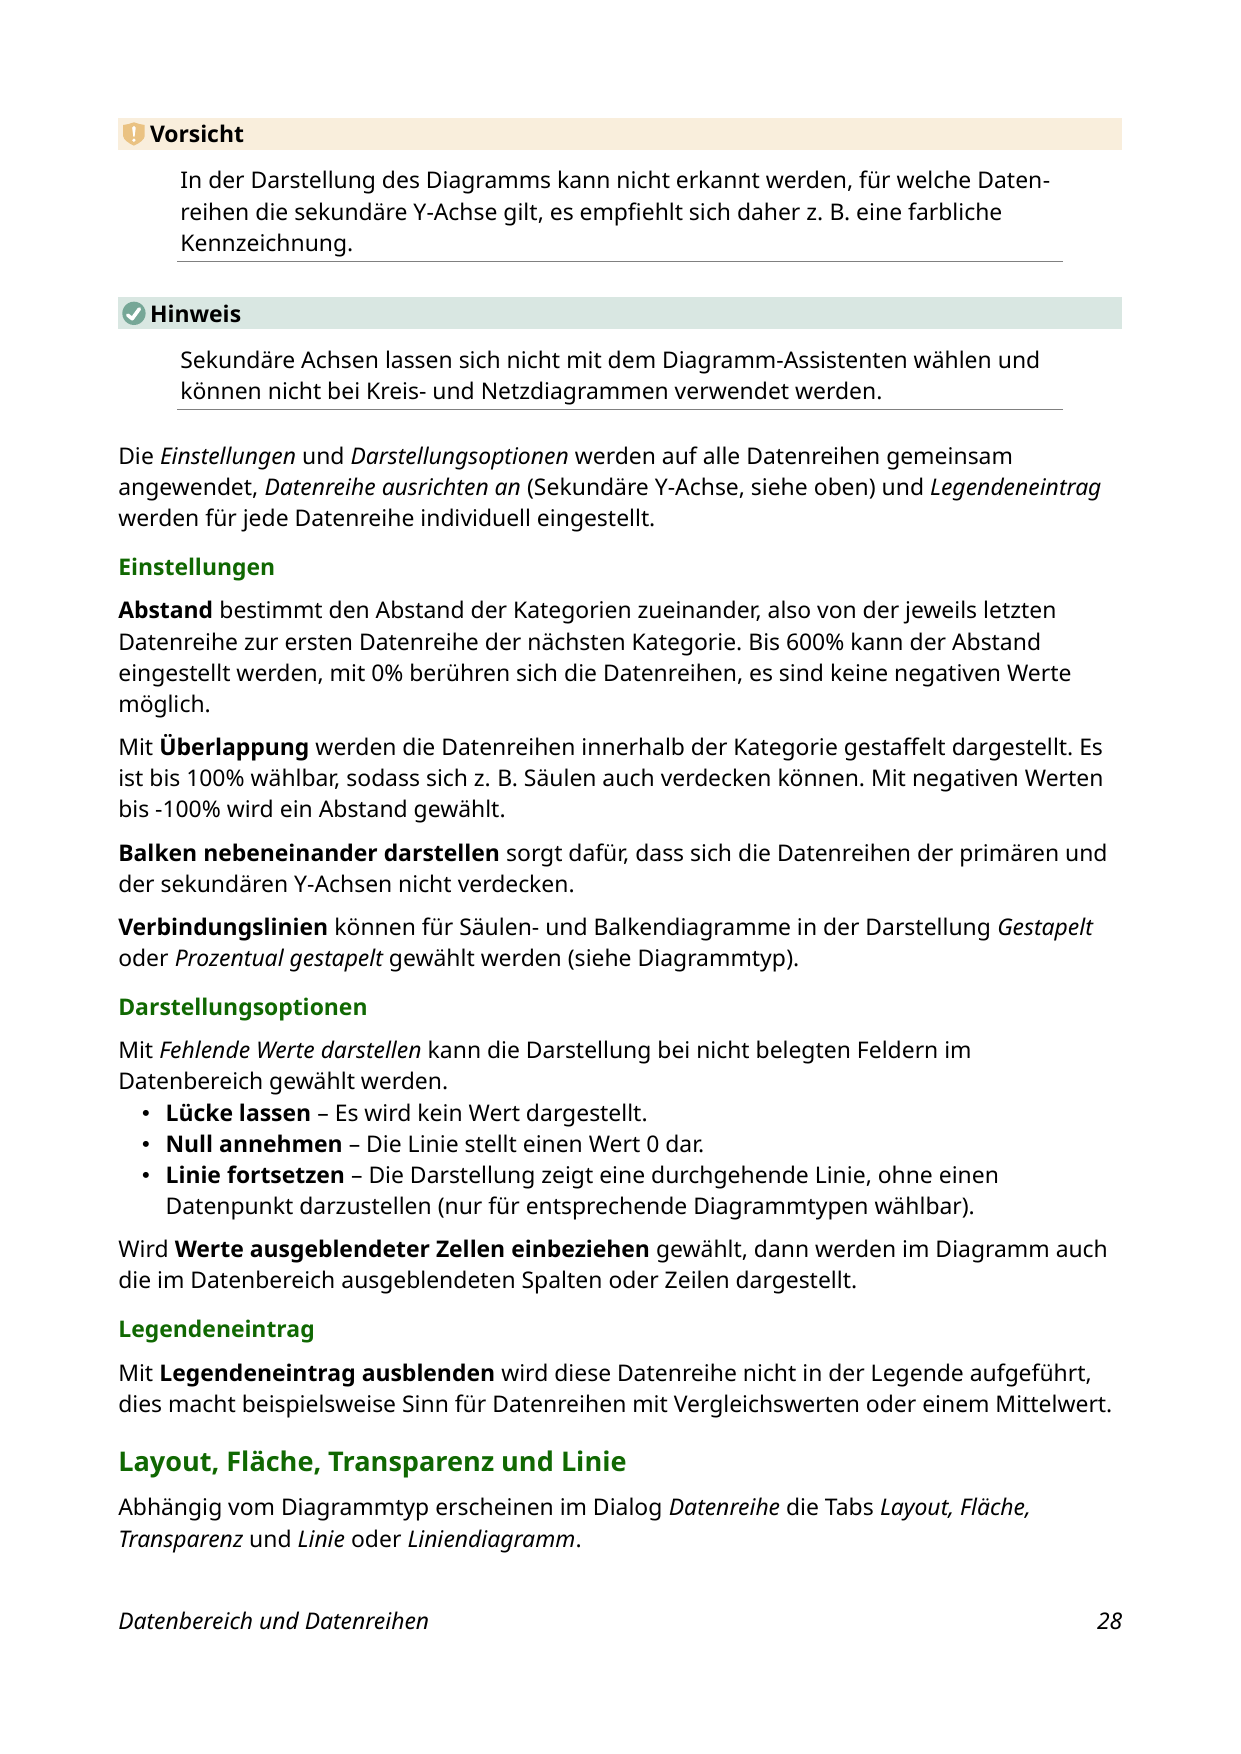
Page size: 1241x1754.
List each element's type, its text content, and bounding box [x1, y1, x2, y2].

text Mit Fehlende Werte darstellen kann die Darstellung bei nicht belegten Feldern im Datenbereich gewählt werden. [118, 1034, 1122, 1096]
list Vorsicht [118, 118, 1122, 150]
list Lücke lassen – Es wird kein Wert dargestellt. [142, 1096, 1122, 1128]
subtitle Einstellungen [118, 551, 1122, 582]
text Abhängig vom Diagrammtyp erscheinen im Dialog Datenreihe die Tabs Layout, Fläche, Transparenz und Linie oder Liniendiagramm. [118, 1491, 1122, 1554]
text In der Darstellung des Diagramms kann nicht erkannt werden, für welche Daten­reihen die sekundäre Y-Achse gilt, es empfiehlt sich daher z. B. eine farbliche Kennzeichnung. [177, 161, 1063, 261]
list Hinweis [118, 297, 1122, 329]
subtitle Legendeneintrag [118, 1313, 1122, 1345]
text Mit Legendeneintrag ausblenden wird diese Datenreihe nicht in der Legende aufgeführt, dies macht beispielsweise Sinn für Datenreihen mit Vergleichswerten oder einem Mittelwert. [118, 1356, 1122, 1419]
text Die Einstellungen und Darstellungsoptionen werden auf alle Datenreihen gemeinsam angewendet, Datenreihe ausrichten an (Sekundäre Y-Achse, siehe oben) und Legendeneintrag werden für jede Datenreihe individuell eingestellt. [118, 440, 1122, 533]
text Verbindungslinien können für Säulen- und Balkendiagramme in der Darstellung Gestapelt oder Prozentual gestapelt gewählt werden (siehe Diagrammtyp). [118, 911, 1122, 973]
text Balken nebeneinander darstellen sorgt dafür, dass sich die Datenreihen der primären und der sekundären Y-Achsen nicht verdecken. [118, 836, 1122, 899]
text Mit Überlappung werden die Datenreihen innerhalb der Kategorie gestaffelt dargestellt. Es ist bis 100% wählbar, sodass sich z. B. Säulen auch verdecken können. Mit negativen Werten bis -100% wird ein Abstand gewählt. [118, 731, 1122, 825]
text Abstand bestimmt den Abstand der Kategorien zueinander, also von der jeweils letzten Datenreihe zur ersten Datenreihe der nächsten Kategorie. Bis 600% kann der Abstand eingestellt werden, mit 0% berühren sich die Datenreihen, es sind keine negativen Werte möglich. [118, 594, 1122, 719]
subtitle Darstellungsoptionen [118, 991, 1122, 1022]
list Null annehmen – Die Linie stellt einen Wert 0 dar. [142, 1128, 1122, 1159]
text Sekundäre Achsen lassen sich nicht mit dem Diagramm-Assistenten wählen und können nicht bei Kreis- und Netzdiagrammen verwendet werden. [177, 341, 1063, 409]
subtitle Layout, Fläche, Transparenz und Linie [118, 1443, 1122, 1479]
list Linie fortsetzen – Die Darstellung zeigt eine durchgehende Linie, ohne einen Datenpunkt darzustellen (nur für entsprechende Diagrammtypen wählbar). [142, 1159, 1122, 1221]
text Wird Werte ausgeblendeter Zellen einbeziehen gewählt, dann werden im Diagramm auch die im Datenbereich ausgeblendeten Spalten oder Zeilen dargestellt. [118, 1233, 1122, 1296]
